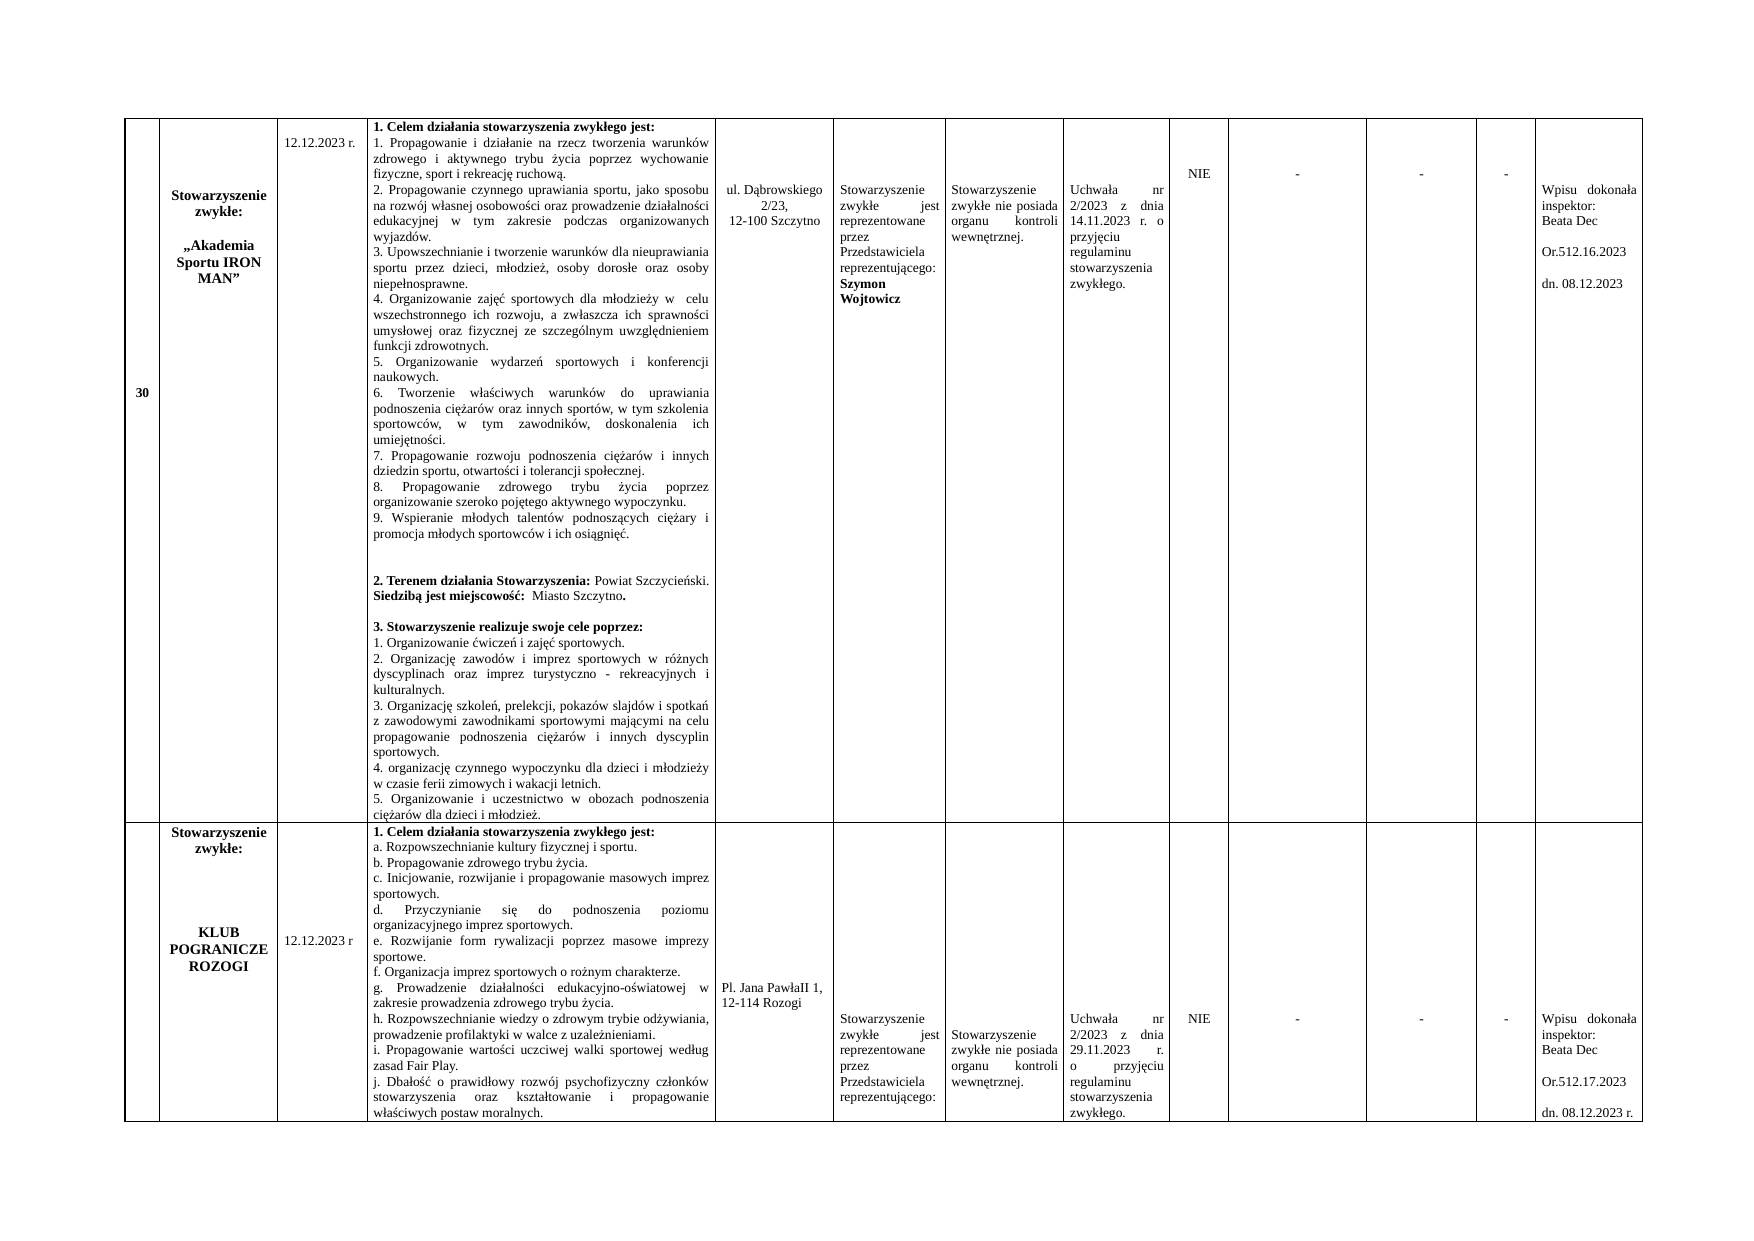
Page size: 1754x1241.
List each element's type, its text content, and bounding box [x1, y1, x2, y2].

table_cell - [1477, 823, 1535, 1121]
table_cell - [1229, 823, 1366, 1121]
table_cell 1. Celem działania stowarzyszenia zwykłego jest: a. Rozpowszechnianie kultury fizycznej i sportu. b. Propagowanie zdrowego trybu życia. c. Inicjowanie, rozwijanie i propagowanie masowych imprez sportowych. d. Przyczynianie się do podnoszenia poziomu organizacyjnego imprez sportowych. e. Rozwijanie form rywalizacji poprzez masowe imprezy sportowe. f. Organizacja imprez sportowych o rożnym charakterze. g. Prowadzenie działalności edukacyjno-oświatowej w zakresie prowadzenia zdrowego trybu życia. h. Rozpowszechnianie wiedzy o zdrowym trybie odżywiania, prowadzenie profilaktyki w walce z uzależnieniami. i. Propagowanie wartości uczciwej walki sportowej według zasad Fair Play. j. Dbałość o prawidłowy rozwój psychofizyczny członków stowarzyszenia oraz kształtowanie i propagowanie właściwych postaw moralnych. [368, 823, 715, 1121]
table_cell - [1477, 119, 1535, 822]
table_cell Wpisu dokonała inspektor: Beata Dec Or.512.17.2023 dn. 08.12.2023 r. [1536, 823, 1642, 1121]
table_cell 12.12.2023 r. [278, 119, 367, 822]
table_cell NIE [1170, 119, 1228, 822]
table_cell [126, 823, 159, 1121]
table_cell Uchwała nr 2/2023 z dnia 14.11.2023 r. o przyjęciu regulaminu stowarzyszenia zwykłego. [1064, 119, 1169, 822]
table_cell NIE [1170, 823, 1228, 1121]
table_cell - [1367, 823, 1476, 1121]
table_cell 12.12.2023 r [278, 823, 367, 1121]
table_cell 1. Celem działania stowarzyszenia zwykłego jest: 1. Propagowanie i działanie na rzecz tworzenia warunków zdrowego i aktywnego trybu życia poprzez wychowanie fizyczne, sport i rekreację ruchową. 2. Propagowanie czynnego uprawiania sportu, jako sposobu na rozwój własnej osobowości oraz prowadzenie działalności edukacyjnej w tym zakresie podczas organizowanych wyjazdów. 3. Upowszechnianie i tworzenie warunków dla nieuprawiania sportu przez dzieci, młodzież, osoby dorosłe oraz osoby niepełnosprawne. 4. Organizowanie zajęć sportowych dla młodzieży w celu wszechstronnego ich rozwoju, a zwłaszcza ich sprawności umysłowej oraz fizycznej ze szczególnym uwzględnieniem funkcji zdrowotnych. 5. Organizowanie wydarzeń sportowych i konferencji naukowych. 6. Tworzenie właściwych warunków do uprawiania podnoszenia ciężarów oraz innych sportów, w tym szkolenia sportowców, w tym zawodników, doskonalenia ich umiejętności. 7. Propagowanie rozwoju podnoszenia ciężarów i innych dziedzin sportu, otwartości i tolerancji społecznej. 8. Propagowanie zdrowego trybu życia poprzez organizowanie szeroko pojętego aktywnego wypoczynku. 9. Wspieranie młodych talentów podnoszących ciężary i promocja młodych sportowców i ich osiągnięć. 2. Terenem działania Stowarzyszenia: Powiat Szczycieński. Siedzibą jest miejscowość: Miasto Szczytno. 3. Stowarzyszenie realizuje swoje cele poprzez: 1. Organizowanie ćwiczeń i zajęć sportowych. 2. Organizację zawodów i imprez sportowych w różnych dyscyplinach oraz imprez turystyczno - rekreacyjnych i kulturalnych. 3. Organizację szkoleń, prelekcji, pokazów slajdów i spotkań z zawodowymi zawodnikami sportowymi mającymi na celu propagowanie podnoszenia ciężarów i innych dyscyplin sportowych. 4. organizację czynnego wypoczynku dla dzieci i młodzieży w czasie ferii zimowych i wakacji letnich. 5. Organizowanie i uczestnictwo w obozach podnoszenia ciężarów dla dzieci i młodzież. [368, 119, 715, 822]
table_cell 30 [126, 119, 159, 822]
table_cell Stowarzyszenie zwykłe jest reprezentowane przez Przedstawiciela reprezentującego: [834, 823, 945, 1121]
table_cell Stowarzyszenie zwykłe jest reprezentowane przez Przedstawiciela reprezentującego: Szymon Wojtowicz [834, 119, 945, 822]
table_cell ul. Dąbrowskiego 2/23, 12-100 Szczytno [716, 119, 833, 822]
table_cell Stowarzyszenie zwykłe: KLUB POGRANICZE ROZOGI [160, 823, 277, 1121]
table_cell Stowarzyszenie zwykłe nie posiada organu kontroli wewnętrznej. [946, 823, 1063, 1121]
table_cell Stowarzyszenie zwykłe: „Akademia Sportu IRON MAN” [160, 119, 277, 822]
table_cell Pl. Jana PawłaII 1, 12-114 Rozogi [716, 823, 833, 1121]
table_cell Wpisu dokonała inspektor: Beata Dec Or.512.16.2023 dn. 08.12.2023 [1536, 119, 1642, 822]
table_cell Stowarzyszenie zwykłe nie posiada organu kontroli wewnętrznej. [946, 119, 1063, 822]
table_cell - [1229, 119, 1366, 822]
table_cell Uchwała nr 2/2023 z dnia 29.11.2023 r. o przyjęciu regulaminu stowarzyszenia zwykłego. [1064, 823, 1169, 1121]
table_cell - [1367, 119, 1476, 822]
